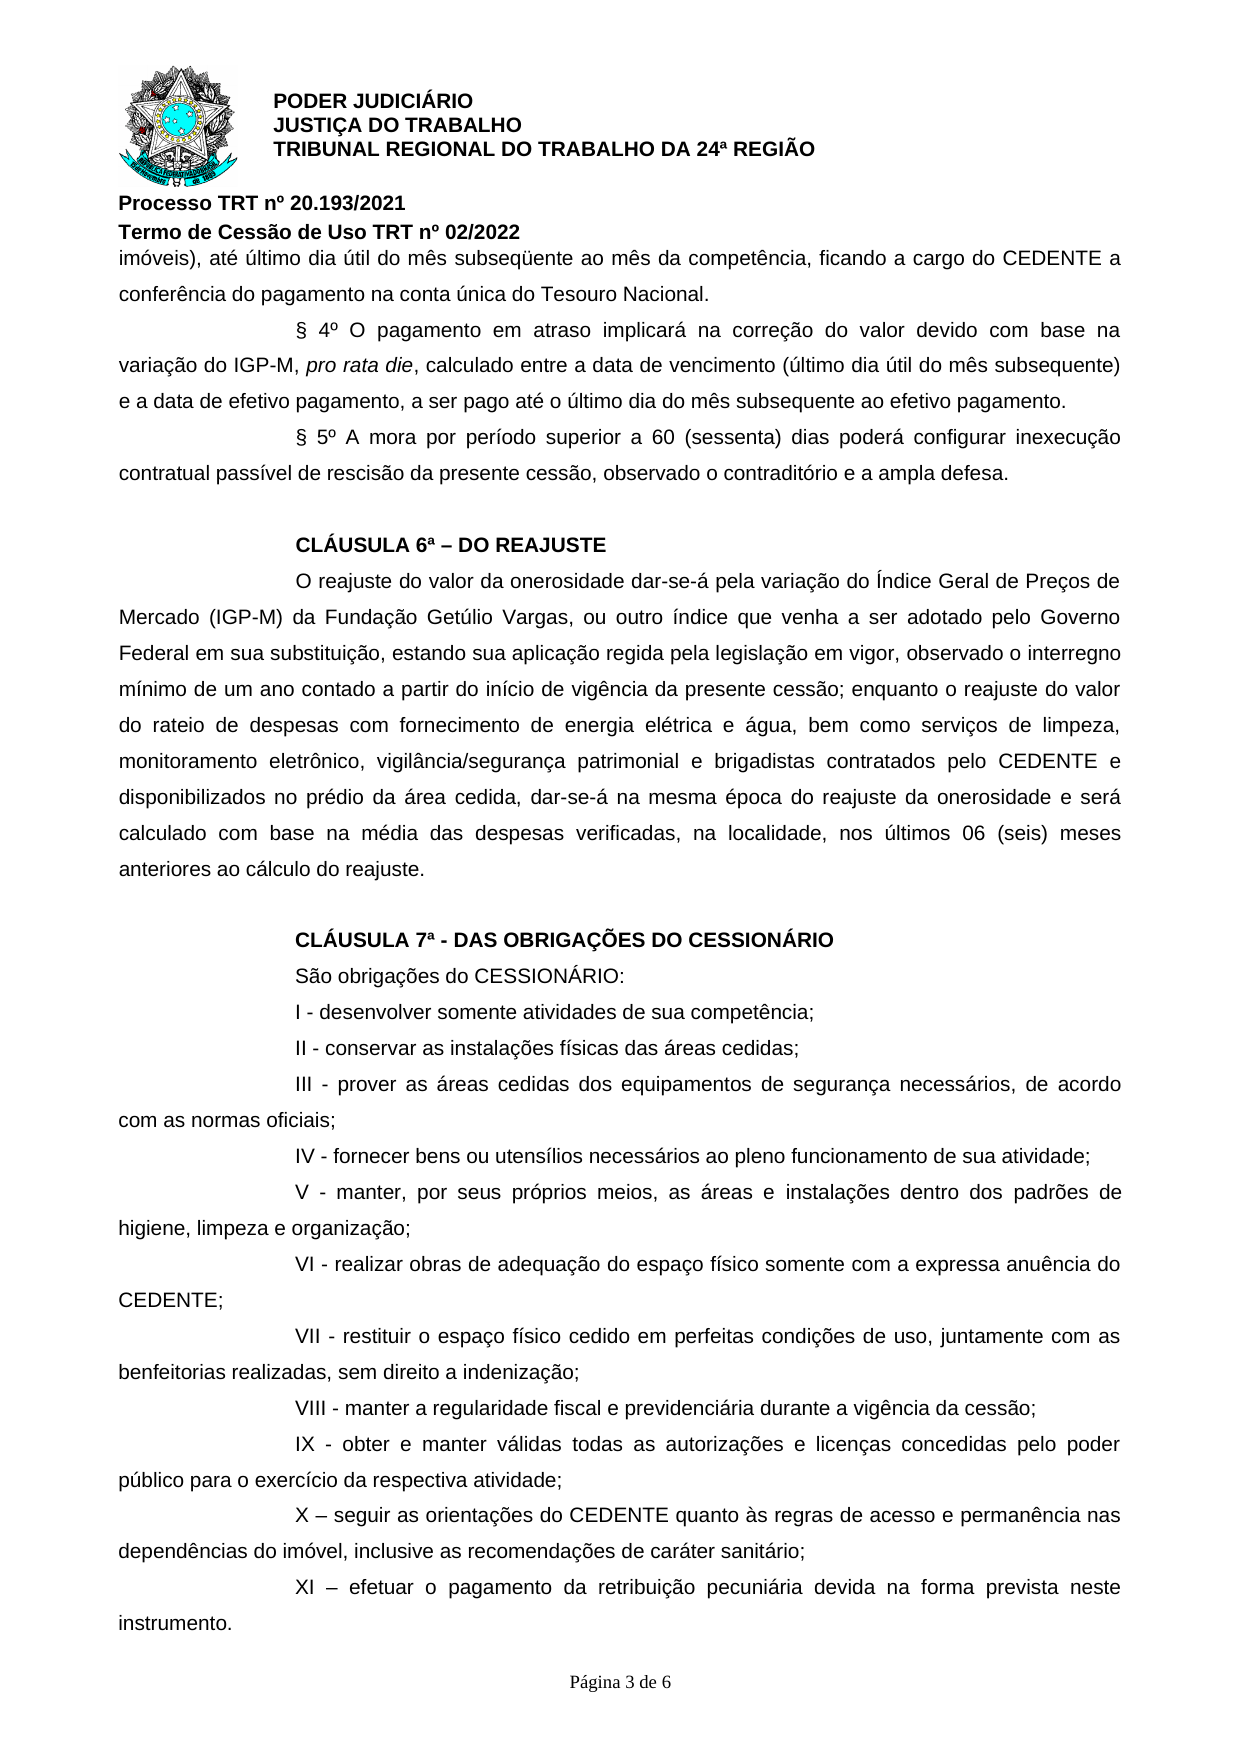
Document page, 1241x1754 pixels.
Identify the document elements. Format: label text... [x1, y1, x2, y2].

text X – seguir as orientações do CEDENTE quanto às regras de acesso e permanência nas dependências do imóvel, inclusive as recomendações de caráter sanitário; [118, 1503, 1122, 1563]
text VII - restituir o espaço físico cedido em perfeitas condições de uso, juntamente com as benfeitorias realizadas, sem direito a indenização; [118, 1324, 1122, 1383]
text III - prover as áreas cedidas dos equipamentos de segurança necessários, de acordo com as normas oficiais; [118, 1072, 1122, 1132]
text CLÁUSULA 7ª - DAS OBRIGAÇÕES DO CESSIONÁRIO [118, 928, 1122, 952]
text § 4º O pagamento em atraso implicará na correção do valor devido com base na variação do IGP-M, pro rata die, calculado entre a data de vencimento (último dia útil do mês subsequente) e a data de efetivo pagamento, a ser pago até o último dia do mês subsequente ao efetivo pagamento. [118, 317, 1122, 413]
text VI - realizar obras de adequação do espaço físico somente com a expressa anuência do CEDENTE; [118, 1252, 1122, 1312]
text IX - obter e manter válidas todas as autorizações e licenças concedidas pelo poder público para o exercício da respectiva atividade; [118, 1431, 1122, 1491]
text § 5º A mora por período superior a 60 (sessenta) dias poderá configurar inexecução contratual passível de rescisão da presente cessão, observado o contraditório e a ampla defesa. [118, 425, 1122, 485]
text V - manter, por seus próprios meios, as áreas e instalações dentro dos padrões de higiene, limpeza e organização; [118, 1180, 1122, 1240]
text imóveis), até último dia útil do mês subseqüente ao mês da competência, ficando a cargo do CEDENTE a conferência do pagamento na conta única do Tesouro Nacional. [118, 246, 1122, 305]
text O reajuste do valor da onerosidade dar-se-á pela variação do Índice Geral de Preços de Mercado (IGP-M) da Fundação Getúlio Vargas, ou outro índice que venha a ser adotado pelo Governo Federal em sua substituição, estando sua aplicação regida pela legislação em vigor, observado o interregno mínimo de um ano contado a partir do início de vigência da presente cessão; enquanto o reajuste do valor do rateio de despesas com fornecimento de energia elétrica e água, bem como serviços de limpeza, monitoramento eletrônico, vigilância/segurança patrimonial e brigadistas contratados pelo CEDENTE e disponibilizados no prédio da área cedida, dar-se-á na mesma época do reajuste da onerosidade e será calculado com base na média das despesas verificadas, na localidade, nos últimos 06 (seis) meses anteriores ao cálculo do reajuste. [118, 569, 1122, 880]
text CLÁUSULA 6ª – DO REAJUSTE [118, 533, 1122, 557]
text II - conservar as instalações físicas das áreas cedidas; [118, 1036, 1122, 1060]
text VIII - manter a regularidade fiscal e previdenciária durante a vigência da cessão; [118, 1396, 1122, 1419]
text XI – efetuar o pagamento da retribuição pecuniária devida na forma prevista neste instrumento. [118, 1575, 1122, 1635]
text I - desenvolver somente atividades de sua competência; [118, 1000, 1122, 1024]
text São obrigações do CESSIONÁRIO: [118, 964, 1122, 988]
text IV - fornecer bens ou utensílios necessários ao pleno funcionamento de sua atividade; [118, 1144, 1122, 1168]
